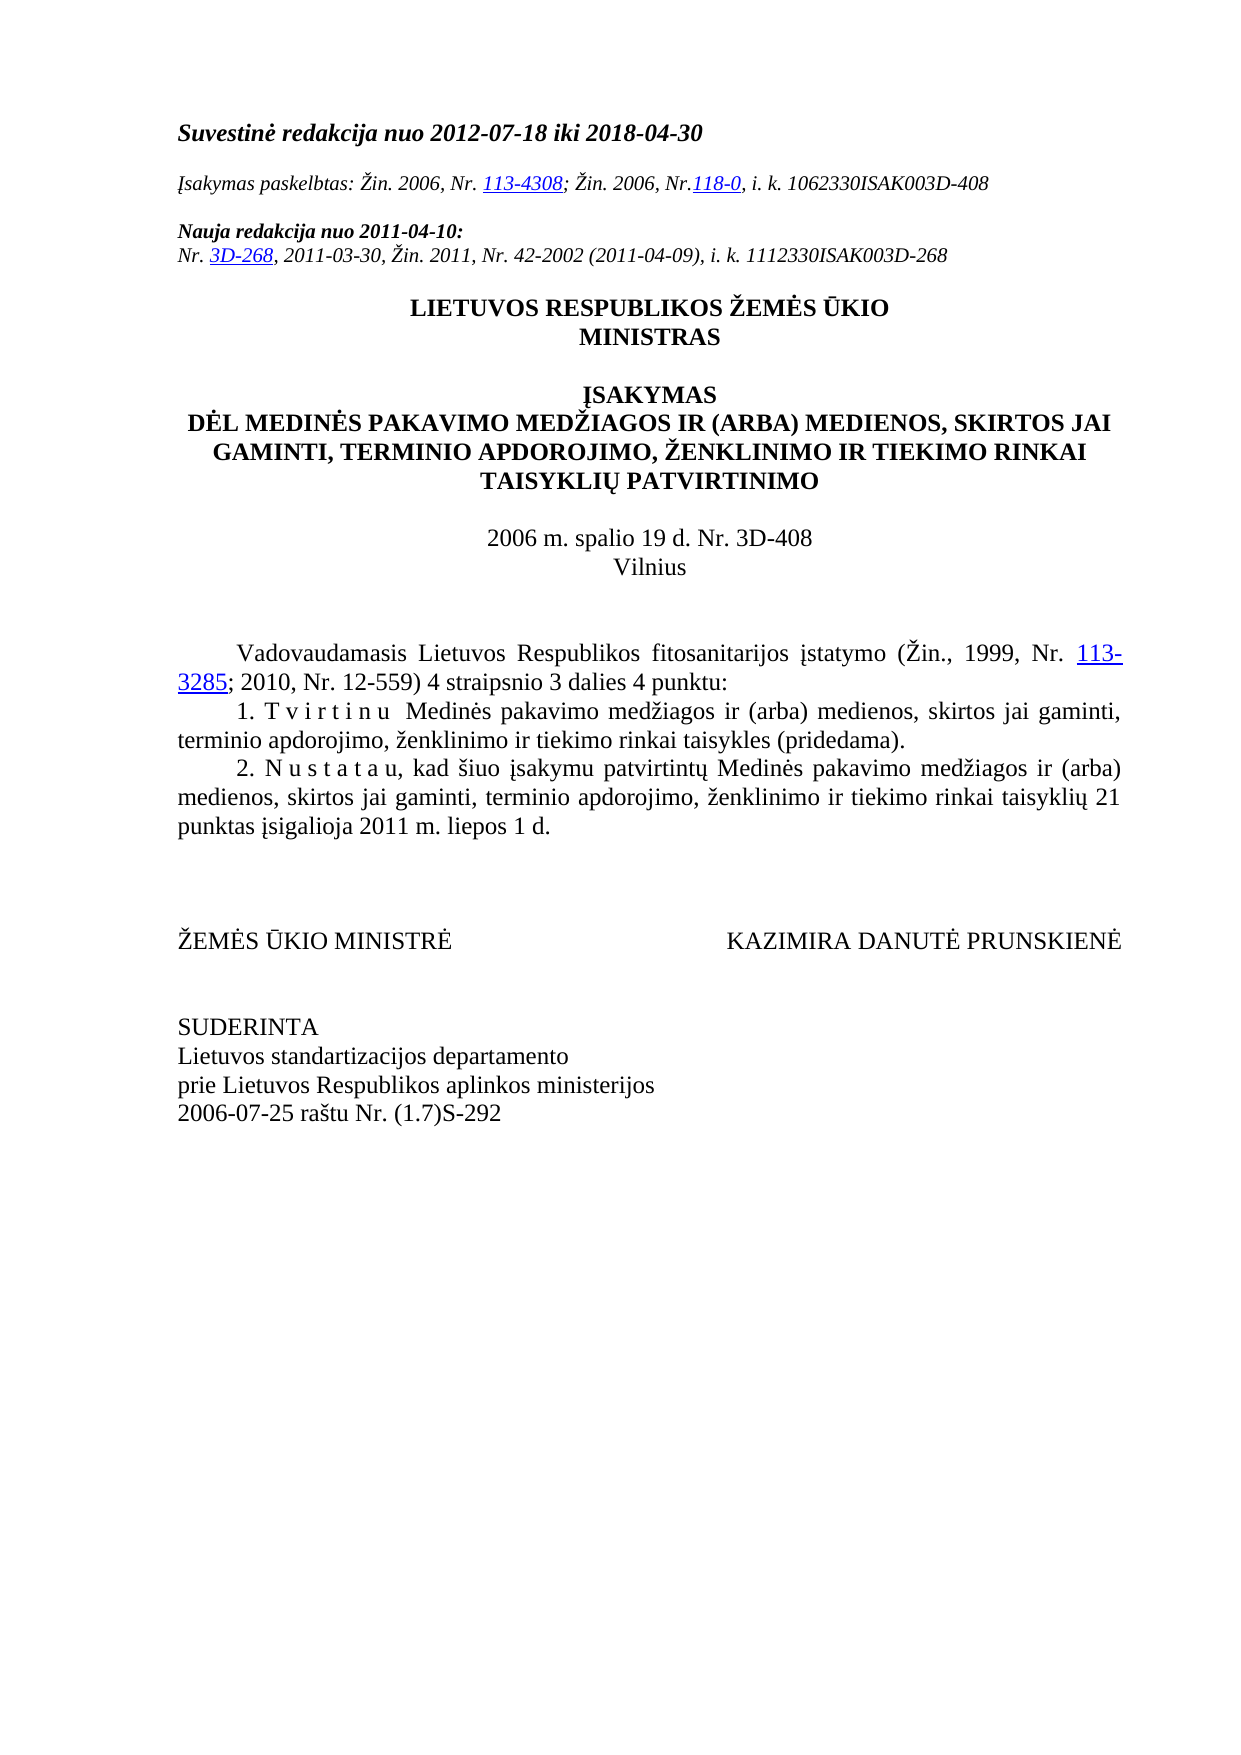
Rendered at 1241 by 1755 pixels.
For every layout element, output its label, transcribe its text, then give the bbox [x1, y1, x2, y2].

text MINISTRAS [177, 322, 1122, 351]
text ĮSAKYMAS [177, 380, 1122, 408]
text LIETUVOS RESPUBLIKOS ŽEMĖS ŪKIO [177, 293, 1122, 322]
text Nr. 3D-268, 2011-03-30, Žin. 2011, Nr. 42-2002 (2011-04-09), i. k. 1112330ISAK003D-268 [177, 243, 1122, 267]
text 2006 m. spalio 19 d. Nr. 3D-408 [177, 523, 1122, 552]
text Vadovaudamasis Lietuvos Respublikos fitosanitarijos įstatymo (Žin., 1999, Nr. 113-3285; 2010, Nr. 12-559) 4 straipsnio 3 dalies 4 punktu: [177, 638, 1122, 696]
text 2006-07-25 raštu Nr. (1.7)S-292 [177, 1098, 1122, 1127]
text Vilnius [177, 552, 1122, 581]
text Suvestinė redakcija nuo 2012-07-18 iki 2018-04-30 [177, 118, 1122, 147]
text Nauja redakcija nuo 2011-04-10: [177, 219, 1122, 243]
text prie Lietuvos Respublikos aplinkos ministerijos [177, 1070, 1122, 1098]
text Lietuvos standartizacijos departamento [177, 1041, 1122, 1070]
text SUDERINTA [177, 1012, 1122, 1041]
text DĖL MEDINĖS PAKAVIMO MEDŽIAGOS IR (ARBA) MEDIENOS, SKIRTOS JAI GAMINTI, TERMINIO APDOROJIMO, ŽENKLINIMO IR TIEKIMO RINKAI TAISYKLIŲ PATVIRTINIMO [177, 408, 1122, 495]
text 2. Nustatau, kad šiuo įsakymu patvirtintų Medinės pakavimo medžiagos ir (arba) medienos, skirtos jai gaminti, terminio apdorojimo, ženklinimo ir tiekimo rinkai taisyklių 21 punktas įsigalioja 2011 m. liepos 1 d. [177, 753, 1122, 840]
text 1. Tvirtinu medinės pakavimo medžiagos ir (arba) medienos, skirtos jai gaminti, terminio apdorojimo, ženklinimo ir tiekimo rinkai taisykles (pridedama). [177, 696, 1122, 753]
text ŽEMĖS ŪKIO MINISTRĖ KAZIMIRA DANUTĖ PRUNSKIENĖ [177, 926, 1122, 955]
text Įsakymas paskelbtas: Žin. 2006, Nr. 113-4308; Žin. 2006, Nr.118-0, i. k. 1062330ISAK003D-408 [177, 171, 1122, 195]
